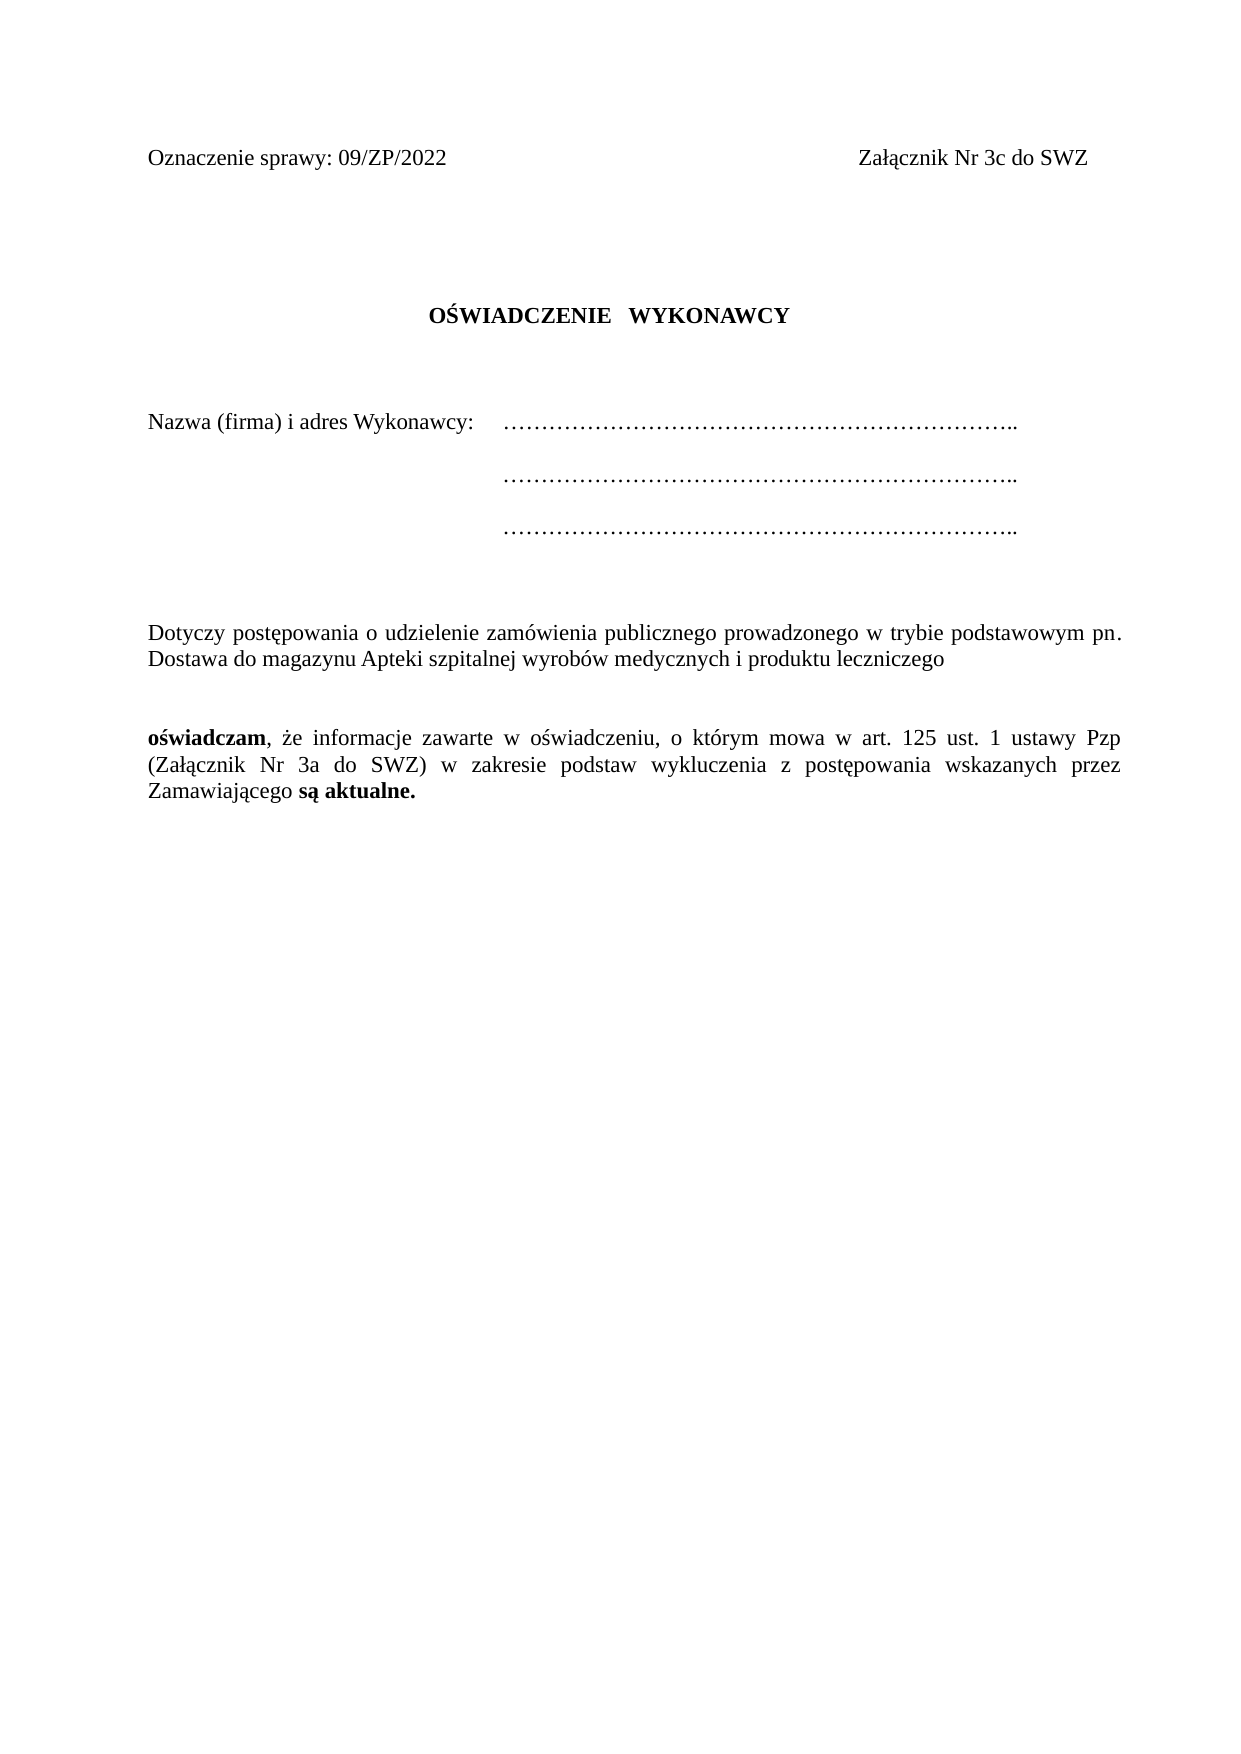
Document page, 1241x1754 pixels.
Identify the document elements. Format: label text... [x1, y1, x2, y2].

text Oznaczenie sprawy: 09/ZP/2022 Załącznik Nr 3c do SWZ [148, 144, 1122, 171]
text ………………………………………………………….. [148, 513, 1122, 540]
text ………………………………………………………….. [148, 461, 1122, 487]
text Nazwa (firma) i adres Wykonawcy: ………………………………………………………….. [148, 408, 1122, 434]
text oświadczam, że informacje zawarte w oświadczeniu, o którym mowa w art. 125 ust. 1 ustawy Pzp (Załącznik Nr 3a do SWZ) w zakresie podstaw wykluczenia z postępowania wskazanych przez Zamawiającego są aktualne. [148, 724, 1122, 803]
text OŚWIADCZENIE WYKONAWCY [148, 303, 1122, 329]
text Dotyczy postępowania o udzielenie zamówienia publicznego prowadzonego w trybie podstawowym pn. Dostawa do magazynu Apteki szpitalnej wyrobów medycznych i produktu leczniczego [148, 619, 1122, 672]
